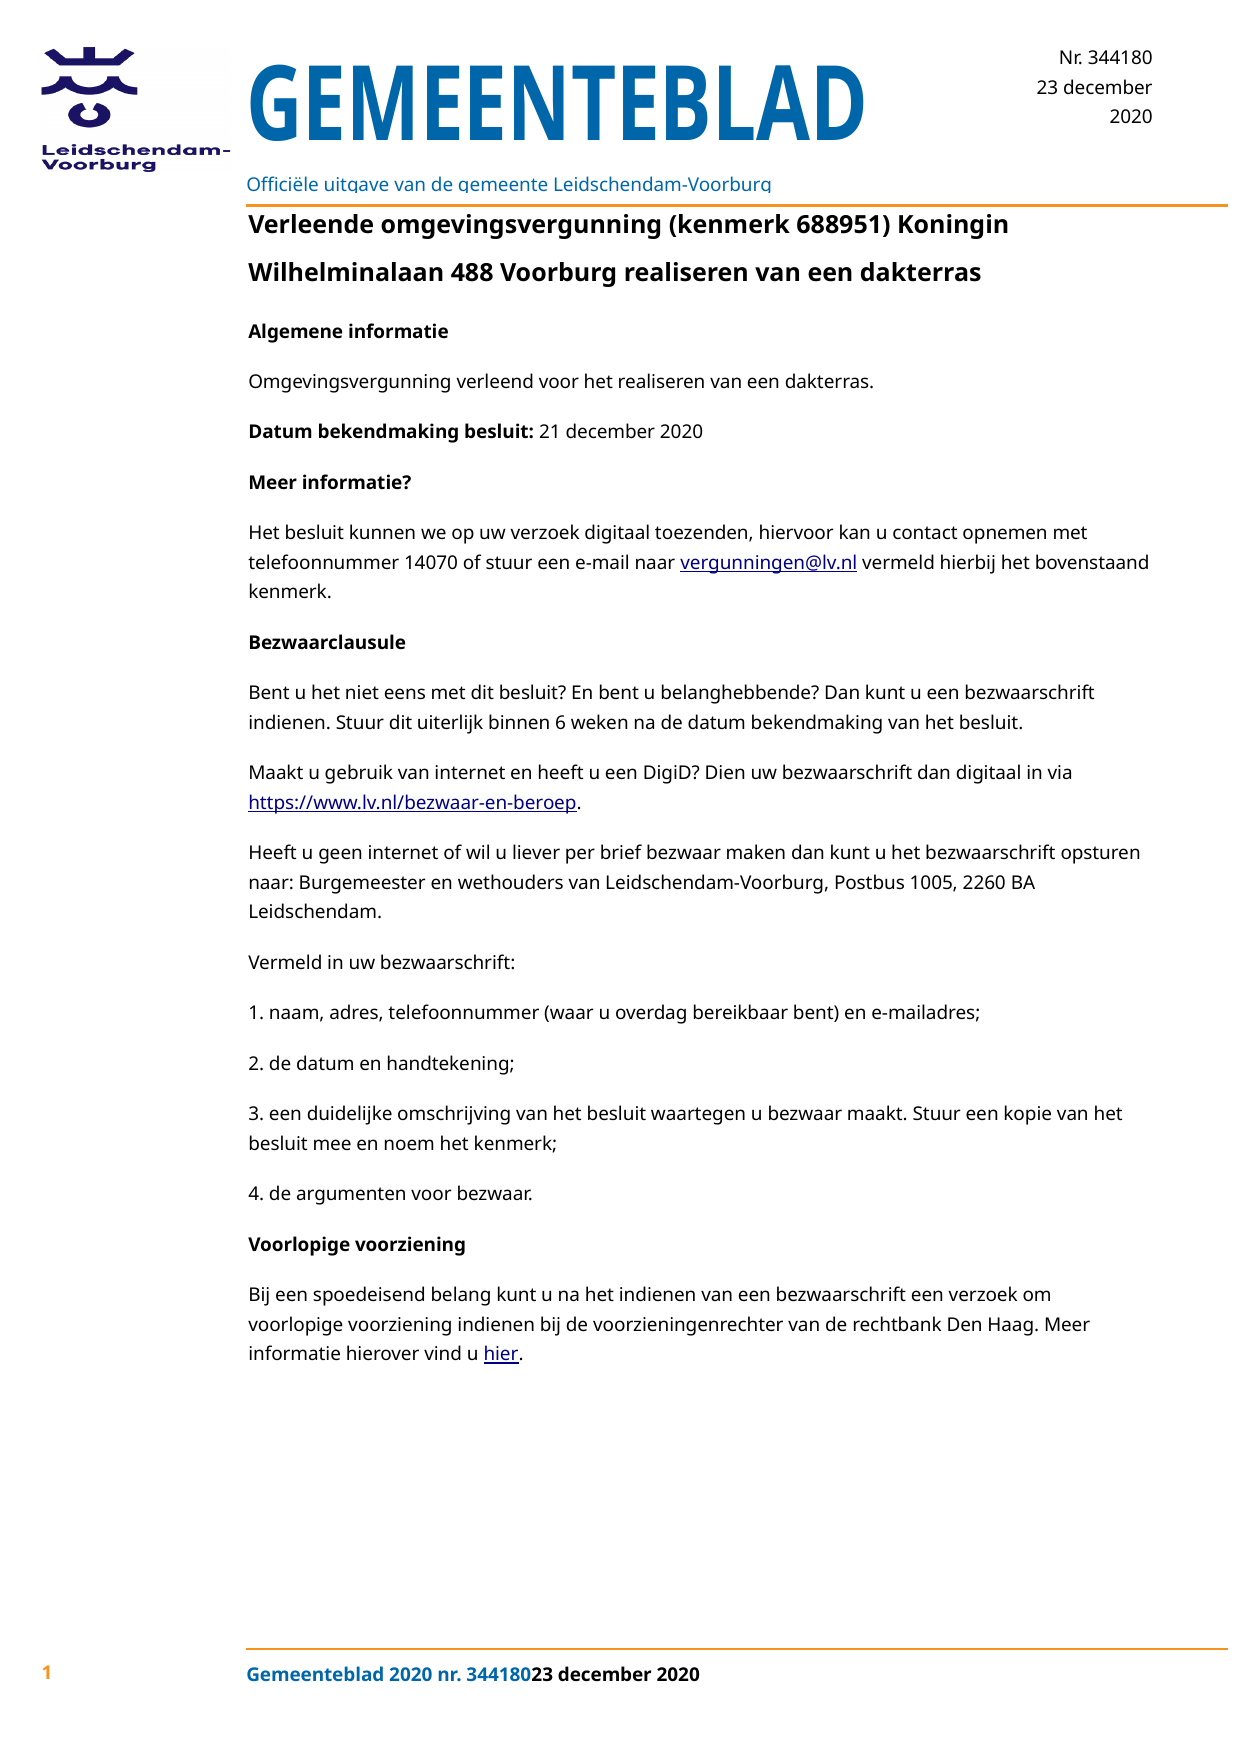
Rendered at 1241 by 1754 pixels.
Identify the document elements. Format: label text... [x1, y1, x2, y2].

text Bij een spoedeisend belang kunt u na het indienen van een bezwaarschrift een verzoek om voorlopige voorziening indienen bij de voorzieningenrechter van de rechtbank Den Haag. Meer informatie hierover vind u hier. [248, 1281, 1152, 1366]
text Vermeld in uw bezwaarschrift: [248, 949, 1152, 975]
text Verleende omgevingsvergunning (kenmerk 688951) Koningin Wilhelminalaan 488 Voorburg realiseren van een dakterras [248, 207, 1152, 288]
text Bezwaarclausule [248, 629, 1152, 655]
text Datum bekendmaking besluit: 21 december 2020 [248, 419, 1152, 444]
text 1. naam, adres, telefoonnummer (waar u overdag bereikbaar bent) en e-mailadres; [248, 999, 1152, 1025]
text 4. de argumenten voor bezwaar. [248, 1180, 1152, 1206]
text 2. de datum en handtekening; [248, 1050, 1152, 1076]
text Meer informatie? [248, 469, 1152, 495]
text Heeft u geen internet of wil u liever per brief bezwaar maken dan kunt u het bezwaarschrift opsturen naar: Burgemeester en wethouders van Leidschendam-Voorburg, Postbus 1005, 2260 BA Leidschendam. [248, 839, 1152, 924]
picture [41, 47, 231, 172]
text Voorlopige voorziening [248, 1231, 1152, 1257]
text Omgevingsvergunning verleend voor het realiseren van een dakterras. [248, 368, 1152, 394]
text Het besluit kunnen we op uw verzoek digitaal toezenden, hiervoor kan u contact opnemen met telefoonnummer 14070 of stuur een e-mail naar vergunningen@lv.nl vermeld hierbij het bovenstaand kenmerk. [248, 519, 1152, 604]
text Algemene informatie [248, 318, 1152, 344]
text Maakt u gebruik van internet en heeft u een DigiD? Dien uw bezwaarschrift dan digitaal in via https://www.lv.nl/bezwaar-en-beroep. [248, 759, 1152, 815]
text 3. een duidelijke omschrijving van het besluit waartegen u bezwaar maakt. Stuur een kopie van het besluit mee en noem het kenmerk; [248, 1100, 1152, 1156]
text Bent u het niet eens met dit besluit? En bent u belanghebbende? Dan kunt u een bezwaarschrift indienen. Stuur dit uiterlijk binnen 6 weken na de datum bekendmaking van het besluit. [248, 679, 1152, 735]
